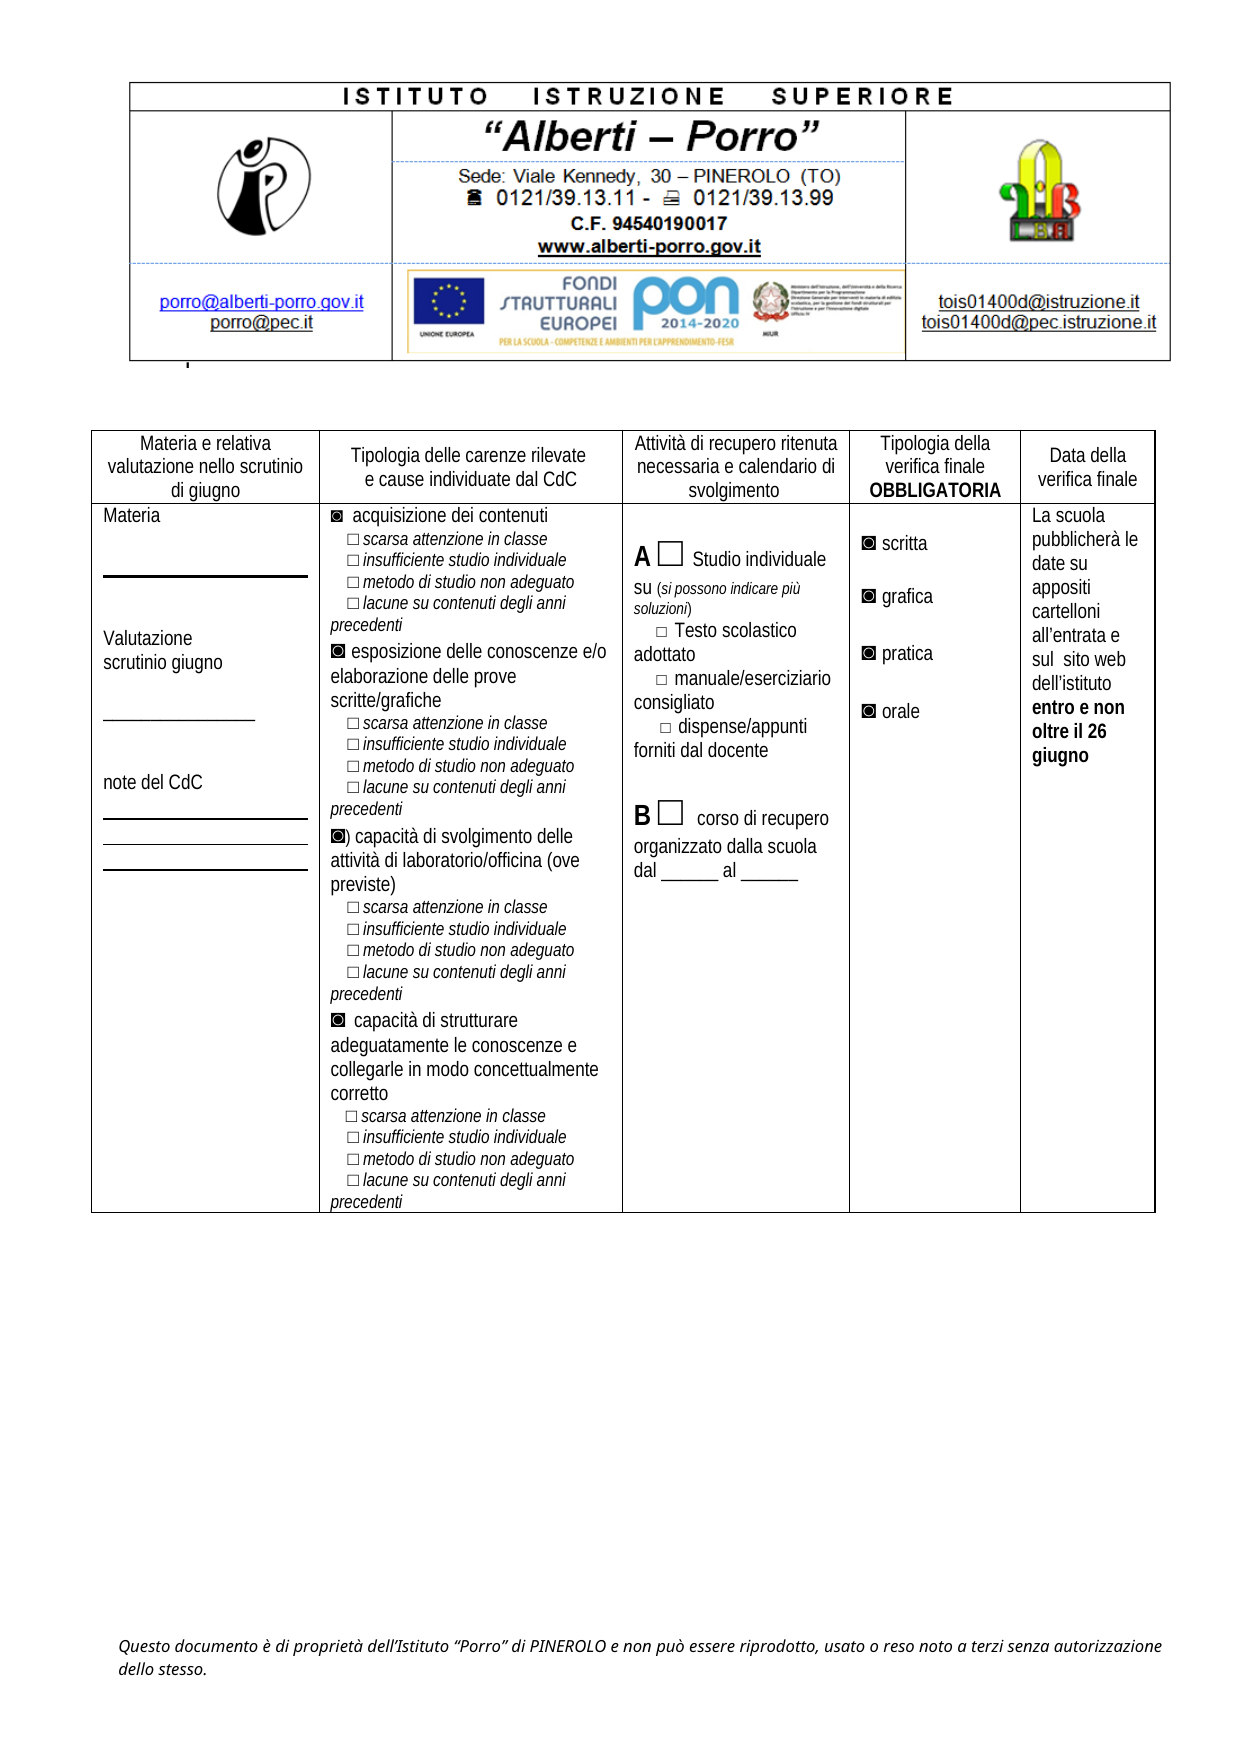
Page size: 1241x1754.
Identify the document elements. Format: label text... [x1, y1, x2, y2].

table_cell ◙ acquisizione dei contenuti □ scarsa attenzione in classe □ insufficiente studio individuale □ metodo di studio non adeguato □ lacune su contenuti degli anni precedenti ◙ esposizione delle conoscenze e/o elaborazione delle prove scritte/grafiche □ scarsa attenzione in classe □ insufficiente studio individuale □ metodo di studio non adeguato □ lacune su contenuti degli anni precedenti ◙) capacità di svolgimento delle attività di laboratorio/officina (ove previste) □ scarsa attenzione in classe □ insufficiente studio individuale □ metodo di studio non adeguato □ lacune su contenuti degli anni precedenti ◙ capacità di strutturare adeguatamente le conoscenze e collegarle in modo concettualmente corretto □ scarsa attenzione in classe □ insufficiente studio individuale □ metodo di studio non adeguato □ lacune su contenuti degli anni precedenti [320, 504, 622, 1212]
table_header Attività di recupero ritenuta necessaria e calendario di svolgimento [623, 431, 849, 502]
table_cell ◙ scritta ◙ grafica ◙ pratica ◙ orale [850, 504, 1020, 1212]
table_header Tipologia della verifica finale OBBLIGATORIA [850, 431, 1020, 502]
table_cell A □ Studio individuale su (si possono indicare più soluzioni) □ Testo scolastico adottato □ manuale/eserciziario consigliato □ dispense/appunti forniti dal docente B □ corso di recupero organizzato dalla scuola dal ______ al ______ [623, 504, 849, 1212]
table_header Tipologia delle carenze rilevate e cause individuate dal CdC [320, 431, 622, 502]
table_cell Materia Valutazione scrutinio giugno ________________ note del CdC [92, 504, 319, 1212]
table_header Data della verifica finale [1021, 431, 1154, 502]
table_header Materia e relativa valutazione nello scrutinio di giugno [92, 431, 319, 502]
table_cell La scuola pubblicherà le date su appositi cartelloni all’entrata e sul sito web dell’istituto entro e non oltre il 26 giugno [1021, 504, 1154, 1212]
